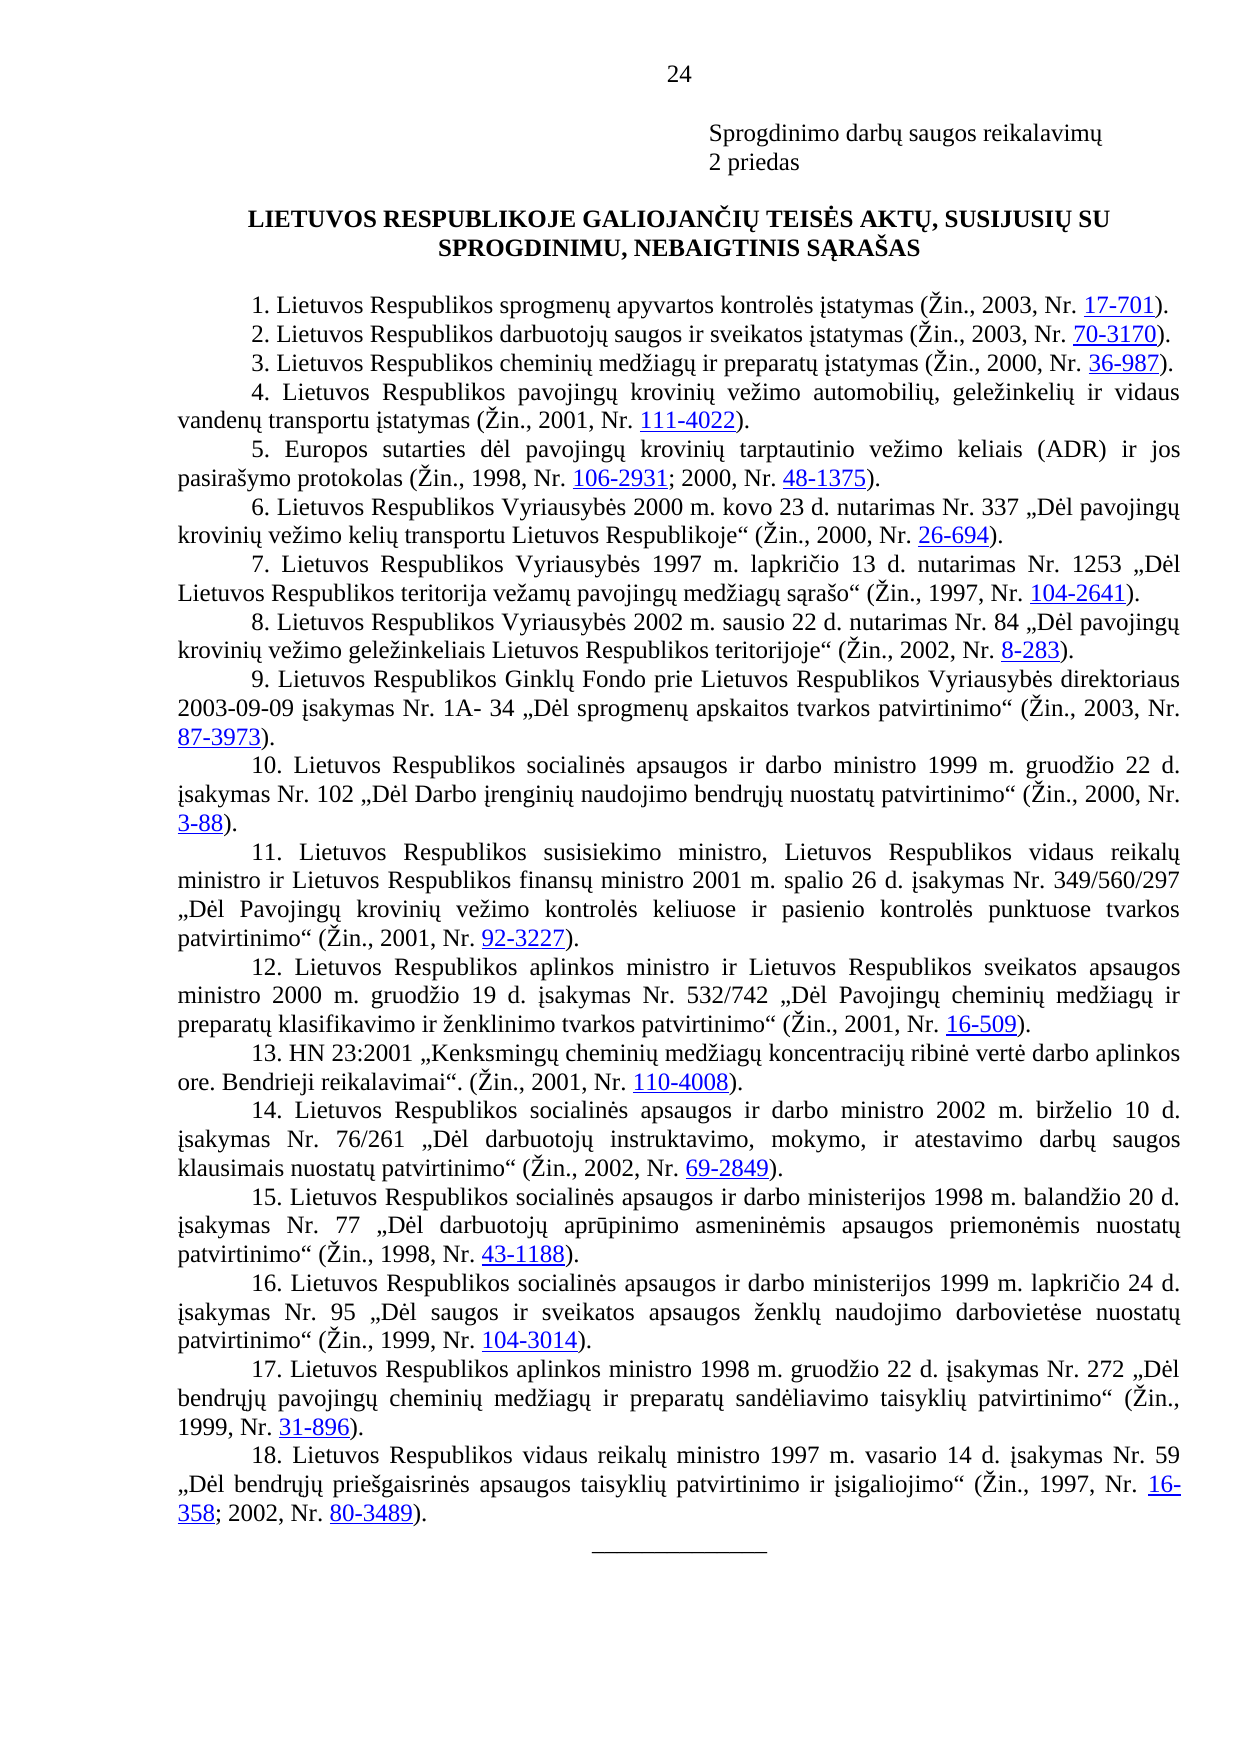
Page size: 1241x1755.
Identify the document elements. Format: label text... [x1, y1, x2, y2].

text 7. Lietuvos Respublikos Vyriausybės 1997 m. lapkričio 13 d. nutarimas Nr. 1253 „Dėl Lietuvos Respublikos teritorija vežamų pavojingų medžiagų sąrašo“ (Žin., 1997, Nr. 104-2641). [177, 549, 1181, 607]
text Sprogdinimo darbų saugos reikalavimų [177, 118, 1181, 147]
text 14. Lietuvos Respublikos socialinės apsaugos ir darbo ministro 2002 m. birželio 10 d. įsakymas Nr. 76/261 „Dėl darbuotojų instruktavimo, mokymo, ir atestavimo darbų saugos klausimais nuostatų patvirtinimo“ (Žin., 2002, Nr. 69-2849). [177, 1096, 1181, 1182]
text 18. Lietuvos Respublikos vidaus reikalų ministro 1997 m. vasario 14 d. įsakymas Nr. 59 „Dėl bendrųjų priešgaisrinės apsaugos taisyklių patvirtinimo ir įsigaliojimo“ (Žin., 1997, Nr. 16-358; 2002, Nr. 80-3489). [177, 1441, 1181, 1527]
text 2. Lietuvos Respublikos darbuotojų saugos ir sveikatos įstatymas (Žin., 2003, Nr. 70-3170). [177, 319, 1181, 348]
text 3. Lietuvos Respublikos cheminių medžiagų ir preparatų įstatymas (Žin., 2000, Nr. 36-987). [177, 348, 1181, 377]
text 13. HN 23:2001 „Kenksmingų cheminių medžiagų koncentracijų ribinė vertė darbo aplinkos ore. Bendrieji reikalavimai“. (Žin., 2001, Nr. 110-4008). [177, 1038, 1181, 1096]
text 2 priedas [177, 147, 1181, 176]
text 6. Lietuvos Respublikos Vyriausybės 2000 m. kovo 23 d. nutarimas Nr. 337 „Dėl pavojingų krovinių vežimo kelių transportu Lietuvos Respublikoje“ (Žin., 2000, Nr. 26-694). [177, 492, 1181, 549]
text 9. Lietuvos Respublikos Ginklų Fondo prie Lietuvos Respublikos Vyriausybės direktoriaus 2003-09-09 įsakymas Nr. 1A- 34 „Dėl sprogmenų apskaitos tvarkos patvirtinimo“ (Žin., 2003, Nr. 87-3973). [177, 664, 1181, 751]
text 10. Lietuvos Respublikos socialinės apsaugos ir darbo ministro 1999 m. gruodžio 22 d. įsakymas Nr. 102 „Dėl Darbo įrenginių naudojimo bendrųjų nuostatų patvirtinimo“ (Žin., 2000, Nr. 3-88). [177, 751, 1181, 837]
text 17. Lietuvos Respublikos aplinkos ministro 1998 m. gruodžio 22 d. įsakymas Nr. 272 „Dėl bendrųjų pavojingų cheminių medžiagų ir preparatų sandėliavimo taisyklių patvirtinimo“ (Žin., 1999, Nr. 31-896). [177, 1354, 1181, 1441]
text 1. Lietuvos Respublikos sprogmenų apyvartos kontrolės įstatymas (Žin., 2003, Nr. 17-701). [177, 291, 1181, 319]
text 15. Lietuvos Respublikos socialinės apsaugos ir darbo ministerijos 1998 m. balandžio 20 d. įsakymas Nr. 77 „Dėl darbuotojų aprūpinimo asmeninėmis apsaugos priemonėmis nuostatų patvirtinimo“ (Žin., 1998, Nr. 43-1188). [177, 1182, 1181, 1268]
text ______________ [177, 1527, 1181, 1556]
text 12. Lietuvos Respublikos aplinkos ministro ir Lietuvos Respublikos sveikatos apsaugos ministro 2000 m. gruodžio 19 d. įsakymas Nr. 532/742 „Dėl Pavojingų cheminių medžiagų ir preparatų klasifikavimo ir ženklinimo tvarkos patvirtinimo“ (Žin., 2001, Nr. 16-509). [177, 952, 1181, 1038]
text LIETUVOS RESPUBLIKOJE GALIOJANČIŲ TEISĖS AKTŲ, SUSIJUSIŲ SU SPROGDINIMU, NEBAIGTINIS SĄRAŠAS [177, 204, 1181, 262]
text 8. Lietuvos Respublikos Vyriausybės 2002 m. sausio 22 d. nutarimas Nr. 84 „Dėl pavojingų krovinių vežimo geležinkeliais Lietuvos Respublikos teritorijoje“ (Žin., 2002, Nr. 8-283). [177, 607, 1181, 664]
text 5. Europos sutarties dėl pavojingų krovinių tarptautinio vežimo keliais (ADR) ir jos pasirašymo protokolas (Žin., 1998, Nr. 106-2931; 2000, Nr. 48-1375). [177, 434, 1181, 492]
text 4. Lietuvos Respublikos pavojingų krovinių vežimo automobilių, geležinkelių ir vidaus vandenų transportu įstatymas (Žin., 2001, Nr. 111-4022). [177, 377, 1181, 434]
text 16. Lietuvos Respublikos socialinės apsaugos ir darbo ministerijos 1999 m. lapkričio 24 d. įsakymas Nr. 95 „Dėl saugos ir sveikatos apsaugos ženklų naudojimo darbovietėse nuostatų patvirtinimo“ (Žin., 1999, Nr. 104-3014). [177, 1268, 1181, 1354]
text 11. Lietuvos Respublikos susisiekimo ministro, Lietuvos Respublikos vidaus reikalų ministro ir Lietuvos Respublikos finansų ministro 2001 m. spalio 26 d. įsakymas Nr. 349/560/297 „Dėl Pavojingų krovinių vežimo kontrolės keliuose ir pasienio kontrolės punktuose tvarkos patvirtinimo“ (Žin., 2001, Nr. 92-3227). [177, 837, 1181, 952]
